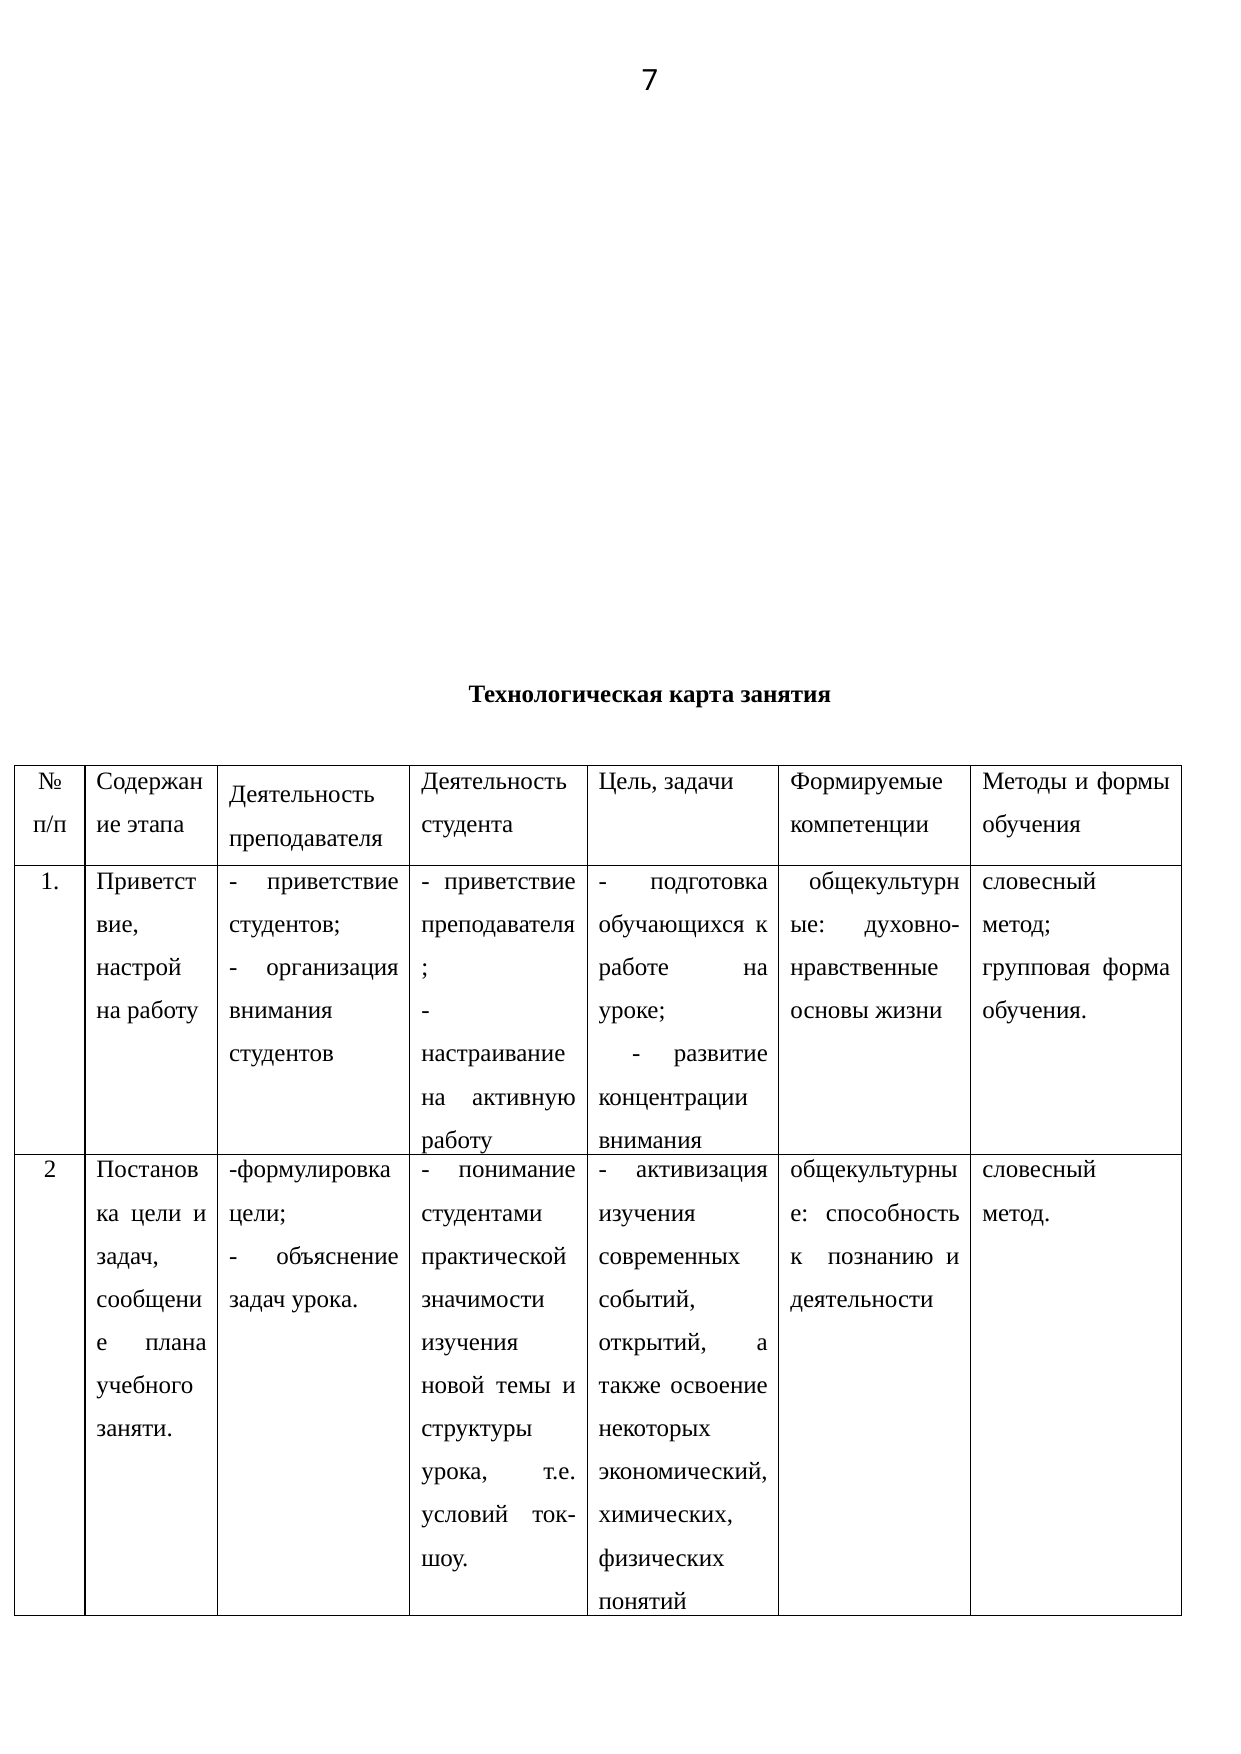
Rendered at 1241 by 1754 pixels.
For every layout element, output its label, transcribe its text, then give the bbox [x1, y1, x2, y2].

table_header Цель, задачи [588, 766, 778, 865]
text Технологическая карта занятия [118, 679, 1181, 707]
table_cell - активизация изучения современных событий, открытий, а также освоение некоторых экономический, химических, физических понятий [588, 1155, 778, 1614]
table_cell общекультурные: духовно-нравственные основы жизни [779, 866, 970, 1153]
table_cell - подготовка обучающихся к работе на уроке; - развитие концентрации внимания [588, 866, 778, 1153]
table_header Методы и формы обучения [971, 766, 1181, 865]
table_cell Приветствие, настрой на работу [86, 866, 217, 1153]
table_cell - приветствие преподавателя; - настраивание на активную работу [410, 866, 587, 1153]
table_header Формируемые компетенции [779, 766, 970, 865]
table_header Содержание этапа [86, 766, 217, 865]
table_header Деятельность преподавателя [218, 766, 409, 865]
table_cell - понимание студентами практической значимости изучения новой темы и структуры урока, т.е. условий ток-шоу. [410, 1155, 587, 1614]
table_cell 2 [15, 1155, 84, 1614]
table_header Деятельность студента [410, 766, 587, 865]
table_cell 1. [15, 866, 84, 1153]
table_cell -формулировка цели; - объяснение задач урока. [218, 1155, 409, 1614]
table_cell - приветствие студентов; - организация внимания студентов [218, 866, 409, 1153]
table_cell общекультурные: способность к познанию и деятельности [779, 1155, 970, 1614]
table_header № п/п [15, 766, 84, 865]
table_cell Постановка цели и задач, сообщение плана учебного заняти. [86, 1155, 217, 1614]
table_cell словесный метод. [971, 1155, 1181, 1614]
table_cell словесный метод; групповая форма обучения. [971, 866, 1181, 1153]
